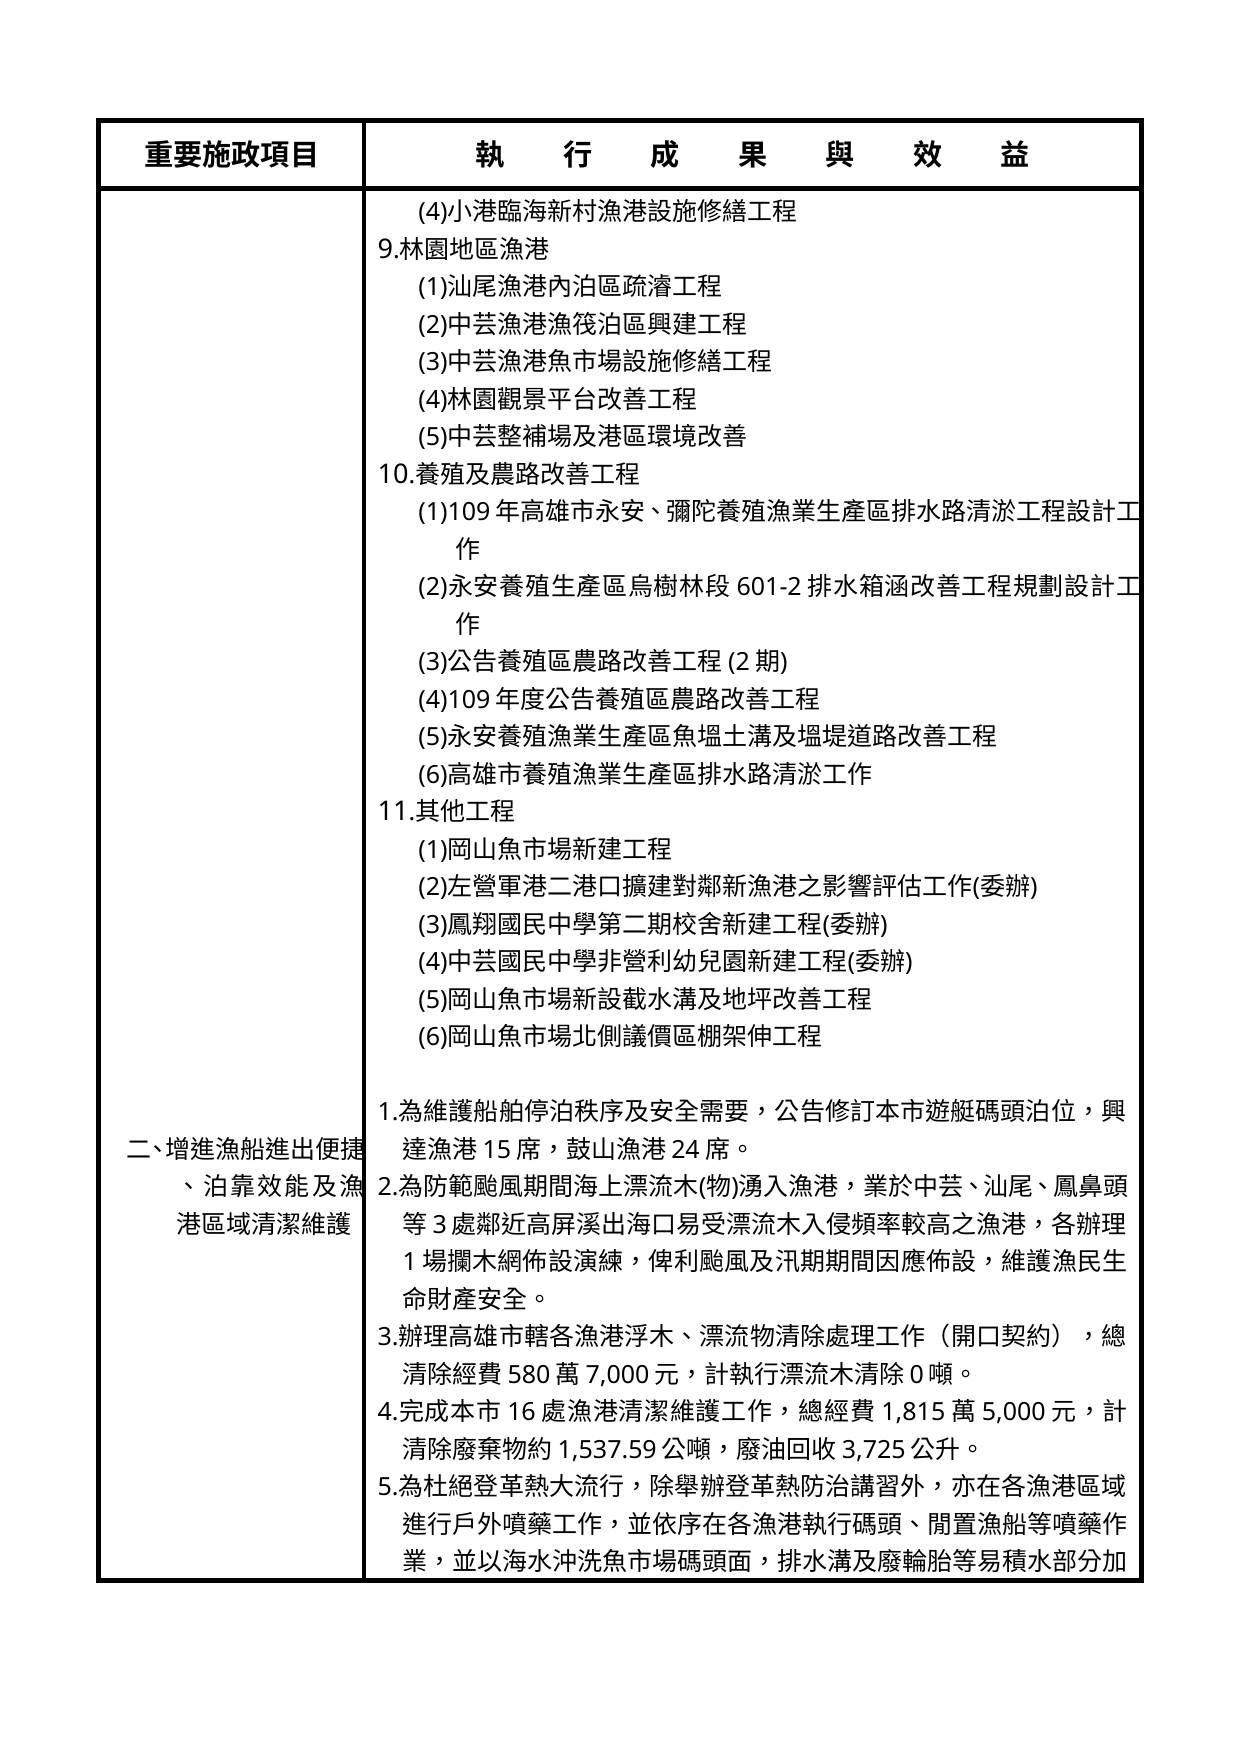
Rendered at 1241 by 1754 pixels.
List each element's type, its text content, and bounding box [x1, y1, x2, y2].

table_cell 1.白砂崙漁港 (1)白砂崙漁港清淤工程（含設計監造） (2)白砂崙漁港整體碼頭改建工程 2.興達漁港 (1)高雄市興達漁港港池疏浚工程(委辦) (2)興達港碼頭水岸環境及親水設施營造(第二期) (3)興達漁港大發路南段安檢碼頭改善工程規劃設計工作 (4)興達港情人碼頭園區戲砂區設備改善工程 (5)情人碼頭園區景觀設施改善工程 3.彌陀漁港 (1)高雄市彌陀區南寮海堤環境改善工程(委辦) (2)彌陀及蚵仔寮漁港綠燈塔重建工程 (3)彌陀漁港北側碼頭棚架工程 (4)彌陀漁港上架場及冷凍設施改善工程 (5)彌陀漁港舊泊區及海岸光廊環境及親水設施營造 4.蚵仔寮漁港 (1)蚵子寮漁港碼頭及景觀改造 (2)蚵仔寮漁港鋼棚拆除工程 (3)蚵子寮魚貨直銷中心設施改善工程 (4)蚵子寮漁港堤防護岸保護及景觀改造工程 5.前鎮漁港 (1)108年前鎮漁港碼頭鋪面改善暨岸電擴充工程(委辦) (2)前鎮漁港泊區疏浚工程規劃設計工作(委辦) (3)前鎮暨周遭漁港水環境改善計畫 (4)前鎮漁港西岸碼頭輸銷歐盟卸魚場內浴廁遷建工程設計費(委辦) 6.旗津漁港 旗津漁港(大汕頭泊區)與旗后漁港疏浚工程 7.中洲漁港 中洲漁港老舊碼頭、疏浚及景觀營造 8.小港地區漁港 (1)小港臨海新村漁港景觀改造計畫 (2)鳳鼻頭漁港天車重建工程 (3)鳳鼻頭漁港遮陽棚損壞修復工程 (4)小港臨海新村漁港設施修繕工程 9.林園地區漁港 (1)汕尾漁港內泊區疏濬工程 (2)中芸漁港漁筏泊區興建工程 (3)中芸漁港魚市場設施修繕工程 (4)林園觀景平台改善工程 (5)中芸整補場及港區環境改善 10.養殖及農路改善工程 (1)109年高雄市永安、彌陀養殖漁業生產區排水路清淤工程設計工作 (2)永安養殖生產區烏樹林段601-2排水箱涵改善工程規劃設計工作 (3)公告養殖區農路改善工程 (2期) (4)109年度公告養殖區農路改善工程 (5)永安養殖漁業生產區魚塭土溝及塭堤道路改善工程 (6)高雄市養殖漁業生產區排水路清淤工作 11.其他工程 (1)岡山魚市場新建工程 (2)左營軍港二港口擴建對鄰新漁港之影響評估工作(委辦) (3)鳳翔國民中學第二期校舍新建工程(委辦) (4)中芸國民中學非營利幼兒園新建工程(委辦) (5)岡山魚市場新設截水溝及地坪改善工程 (6)岡山魚市場北側議價區棚架伸工程 1.為維護船舶停泊秩序及安全需要，公告修訂本市遊艇碼頭泊位，興達漁港15席，鼓山漁港24席。 2.為防範颱風期間海上漂流木(物)湧入漁港，業於中芸、汕尾、鳳鼻頭等3處鄰近高屏溪出海口易受漂流木入侵頻率較高之漁港，各辦理1場攔木網佈設演練，俾利颱風及汛期期間因應佈設，維護漁民生命財產安全。 3.辦理高雄市轄各漁港浮木、漂流物清除處理工作（開口契約），總清除經費580萬7,000元，計執行漂流木清除0噸。 4.完成本市16處漁港清潔維護工作，總經費1,815萬5,000元，計清除廢棄物約1,537.59公噸，廢油回收3,725公升。 5.為杜絕登革熱大流行，除舉辦登革熱防治講習外，亦在各漁港區域進行戶外噴藥工作，並依序在各漁港執行碼頭、閒置漁船等噴藥作業，並以海水沖洗魚市場碼頭面，排水溝及廢輪胎等易積水部分加灑海鹽以加強孳生源清除工作，達到全方位防治登革熱的目標。另前鎮漁港環境清潔維護工作，於本(109)年9月17日接受行政院農業委員會漁業署辦理之第一類漁港環境清潔評鑑，成績優良。 6.為加強港區安全巡視及公共安全維護，針對違反漁港法（含氨氣外洩事件等）處理方式： (1)開立改善通知單，計4件。 (2)開立行政處分書，計2件，裁罰金額20萬元。 7.落實漁港多元化利用，核准本國籍漁船以外船舶，進入漁港之件 數： (1)外國籍冷凍商輪進港卸魚作業13件。 (2)外籍漁船進港作業14艘件。 (3)工作船或其他船舶進港作業218艘。(鼓山、旗津、興達、小港) 8.收取漁港管理費661萬3,583元。(鼓山、旗津、興達、小港) 9.鼓山漁港每日平均停泊遊艇22艘，停泊率87.77%，另興達漁港每日平均停泊遊艇30艘，依據符合遊艇停泊條件實際可供停泊之15船席核算，停泊率200%。 小港臨海新村漁港違規物件影響港區環境清潔及觀瞻，經海洋局分別於109年10月執行清除作業，共清除6.5噸。 中芸漁港碼頭及舊有上架場周邊環境堆置許多不明廢棄物，經海洋局分別於109年3月30日、4月10日、9月11日及10月20日執行清除工作，清除觀景平台處廢棄鋼材、機具、廢棄網具等廢棄物，共清除75噸。 汕尾漁港於109年9月14日執行廢棄網漁具、廢木頭等物資清理，共清除45噸。執行後顯著改善港區環境整潔及落實土地正義，杜絕病媒蚊孳生及私自占用等情事，確保漁港環境整潔及靠泊安全，提供優質的漁港水岸環境。 109年12月3-4日辦理加強本市旗津區及鼓山區等4處漁港環境清潔整頓防疫措施，辦理不明物資清除，清除漁港區域廢棄浮板、油槽、冷凍櫃、無籍船筏、木板等廢棄物，共清除22.49噸。 「109年度高雄市轄南區等10處漁港廢棄漁網回收處理計畫」執行情形109年6月3日旗津區之各轄漁港回收量計1萬3622公斤，109年8月13日小港臨海新村漁港回收量計300公斤，109年9月3日旗津區之各轄漁港回收量計2919公斤。廢棄漁網總回收量約為16.84 公噸。 109年12月23日執行興達漁港廢棄網漁具、廢棄鋼材等物資清理，清除碼頭面鐵桶、木箱、漁網、纜繩、棧板、輪胎等廢棄物，共清除7噸。 109年12月31日執行永新漁港廢棄網漁具、廢棄鋼材等物資清理，清除碼頭面鐵桶、木箱、漁網、纜繩、棧板、輪胎等廢棄物，共清除6.2噸。 配合中央推動海洋再生能源及綠能發展，經濟部提出於興達港設置「高雄海洋科技產業創新專區」計畫，以「海洋工程」、「海洋工程人才培訓」、「海洋科技產業」、「海洋創新材料」為四大發展主軸，設置海洋工程區及三個培訓及研發中心：海洋科技工程人才培訓中心、海洋科技產業創新研發中心及海洋科技工程材料研發中心，政府投入經費約為43.6億元。民間投資34.21億元成立興達海基公司興建套筒式(jacket)水下基礎生產廠房、碼頭重建，執行期程為106-109年止，總經費77.81億元。其中於107年4月15日動工興建離岸風電水下基礎設施廠房、新建辦公大樓及重件碼頭及建置離岸風電水下基礎產線，相關工程已於108年12月27日完成，預計每年可供應國內離岸風電50~60座水下基礎。三中心於108年5月31日動工，110年1月11日舉辦海洋科技產業創新研發中心開幕及海洋科技工程人才培訓及認證中心開訓典禮。 海洋事務之企劃、交流及發展 1.辦理海洋環境教育－校園巡迴列車 109年前往30所小學，授課講師以生動活潑之教學方式帶領學童認識海洋生物，並以有獎徵答之互動教學模式，藉由深入淺出之方式引起學童對於海洋生物之好奇心，讓學童從輕鬆活潑之課程中體認到海洋生物之多種樣貌，參加人數1,700人。 2.109年6月、12月發行「海洋高雄」電子期刊共二期。 1.海洋資源之開發利用、生態保育 (1)為培育沿近海高經濟漁業資源，增加漁民收益，於109年輔導民間團體於茄萣、永安、彌陀、蚵子寮、林園等區施放布氏鯧鰺、四絲馬鮁、黃鱲鰺、黃錫鯛、文蛤及烏魚共265.3萬尾，藉以增加市轄海域魚類資源。 (2)補助東南沙漁民服務站維護經費8萬元。 2.海洋環境之監測 (1)辦理「109年高雄市海域環境監測計畫」。 (2)每季辦理1次海域水文、水質，每半年辦理1次底質及生態監測。 (3)持續更新並維護「高雄市海洋環境資訊系統」。 3.積極參與海洋環境資源保護組織，推動海洋環境及資源養護之工作 (1)台灣珊瑚礁學會。 (2)財團法人台灣海洋污染防治協會。 (3)社團法人臺灣海洋產學策進會。 (4)中華民國海洋學會。 (5)中華民國海洋事務與政策協會。 4.辦理海底（漂）垃圾清除處理暨海洋環境教育宣傳活動 (1)109年度共辦理6趟次海洋垃圾調查及清除作業及8場次海洋環境教育宣導活動。 (2)持續推辦環保艦隊，結合環保局資源回收兌換獎勵辦理，宣導將船舶出海作業所產生之廢棄物及資源回收物攜回岸上。 1.海污防治工作之協調聯繫與執行 (1)109年8月26至27日辦理「109年度海洋污染防治專業訓練班」。 (2)109年執行海洋污染災害應變通報處理事件16件。 (3)109年執行市轄海域稽查12次，陸域稽查94次。 2.海洋污染防治及災害緊急應變計畫執行，另更新設備地圖，並調查彙整本市轄各公務機關、公民營企業之海洋污染應變器材，以備海洋油污染緊急應變所需。 3.重大海洋污染應變演練 109年10月22日與台灣中油股份有限公司等高雄市海洋團隊成員共同辦理「109年高雄市海洋油污染及防恐緊急應變演習」。 4.編修海洋局緊急事故處理手冊 為因應各局處人事及實際應變程序異動，於109年3月修訂標準化處理架構及程序，以有效建立處理緊急應變事故各機關之縱向及橫向聯繫。 1.辦理「高雄市海嘯災害應變中心」開設演練 109年11月20日舉辦「高雄市海嘯災害應變中心」模擬開設動員演練，邀集43個相關單位進行海嘯溢淹地區之模擬及災害應變中心開設之演練作業，俾使災防單位瞭解海嘯災害防救時效及熟練應變作為。 2.辦理海嘯災害防治宣導 (1)於多項活動現場發放海嘯宣導摺頁、懸掛海嘯宣導立軸、布條及播放海嘯宣導短片並進行海嘯常識有獎徵答，以達海嘯宣導效能，讓民眾瞭解海嘯發生時之應變作為，對爾後防災工作更有助益。 (2)不定時更新海洋局「海嘯防範專區」網站，提供海嘯防災資料，俾利民眾參閱。 (3)109年12月7日完成茄萣、梓官、鼓山等3行政區設置海嘯防災避難導引路線指示牌3支，並將海嘯災防相關資訊函送本府災害防救辦公室、茄萣區公所、梓官區公所及鼓山區公所納入未來宣導參考。 1.109年度郵輪到訪高雄總預報計有67航次，受疫情影響取消46航次，實際到港航班計有21航次(42艘次)，進出港旅客計有約2萬7,059人次。 2.提升郵輪旅客通關服務品質 與高雄市菁英外語導遊協會合作執行「2020高雄港郵輪旅客服務計畫」，辦理人員培訓課程2梯次，提供郵輪旅客各種岸上觀光地圖摺頁，並派遣具外語能力人員至9號碼頭服務，協助國際郵輪旅客進行岸上觀光，行銷港都海洋魅力，另加強提升計程車載客服務品質、增設ATM及優化人工兌幣機制、提供旅客一卡通及接駁專車服務等。 3.與業界合作推廣郵輪產業 (1)星夢郵輪與雄獅旅行社於109年10月至11月推出「探索夢號郵輪環島航線」，高雄計有6航次，探索夢號是疫情過後首次停靠高雄港的郵輪，為迎接郵輪旅客蒞臨，本市特別於首航航次辦理一系列迎賓活動。探索夢號亦於109年12月至110年3月加開以高雄為母港的航次，合計13航次，成功推廣本市觀光、郵輪產業及帶動經濟效益。 (2)與雲頂集團探索夢號接洽，媒合本市優質農漁食材與日用品物流廠商辦理郵輪船上需求物資的採購。 (3)為促進高雄郵輪及觀光產業發展，且呼應中央「向海致敬」之親海政策，與台灣航業公司及山富國際旅行社合作臺華輪「鍍金夕陽專線」專案，讓旅客透過搭乘臺華輪繞行南部海域來親近海洋，並藉此體驗全新的輕郵輪觀光模式。109年度計行駛2航次，總體驗人數1,108人。 1.免費開放西子灣南岬頭沙灘 為提供民眾休閒賞景空間，積極協商中山大學並興建西子灣南岬頭景觀步道，供民眾免費由此步道進入西子灣南岬頭沙灘地觀賞西子灣美景及大船出入港，開放時間為每日上午9時至當天日落時間，經統計109年度到訪遊客計9萬1,249人次。 2.為整合高雄沿海具漁村文化之特殊亮點觀光資源，推廣高雄港至蚵子寮漁港之藍色公路航線遊程，並由旅行業者經營，提供民眾體驗海上休閒遊憩活動及陸上漁鄉旅遊機會。另結合地方產業配合節慶活動提供漁港客船體驗，吸引國內外觀光客到漁鄉旅遊，109年度藍色公路航線計行駛24航次，總體驗人數3,193人次。 為行銷本市優質遊艇產業及推廣友善遊艇休憩環境，成功爭取海洋委員會補助辦理「遊艇產業發展及休憩環境推廣計畫」，透過辦理國內遊艇休憩產業分析與探討及串聯南台灣遊艇基地體驗推廣行銷活動等方式，持續發現本市遊艇產業發展能量、提升民眾接近水域休憩活動，進一步營造友善遊艇休憩環境。 為完善遊艇停泊及遊憩環境，成功爭取海洋委員會補助辦理「高雄市遊艇碼頭整體規劃案」，透過本案綜合評估本市轄漁港及高雄商港現有水域規劃作遊艇碼頭之可能性，藉此作為後續推動本市遊艇產業發展及推廣海洋休憩產業之參據。 1.辦理漁業執照核(換)發、建造、改造等899件。 2.核發漁船配油手冊231件。 3.核處漁船(員)各類違規11件。 4.補助漁船檢查規費計25萬6750元。 5.補助高雄區漁會漁業通訊電台營運經費1百萬元。 6.核發109年度漁船獎勵休漁，經漁業署核定共有1,339艘漁船筏符合資格，核發獎勵金額共計新台幣4,530萬9,088元整。 1.核發漁船船員手冊5,912件及外國籍船員證377件。 2.辦理大陸船員往返通航港口至暫置場所陸運接駁案件計62艘次，161人次。 3.核發大陸船員識別證54張。 4.辦理漁船船員經歷證明及職務代理256件。 5.聯合相關單位稽查沿近海漁業資源養護管理48次。 1.健全遠洋漁業發展：配合中央加強宣導三大洋區遠洋漁業管理法規。 2.發揮國外基地功能：協助國外基地漁船及船員事務之處理。 3.漁船及船員之管理 (1)受理遠洋漁船僱用之大陸船員申請進入境內水域242艘次，核准大陸船員進港人數計607人次。 (2)受理遠洋漁船僱用外籍船員報備991艘次，僱用外籍船員計4,696人次。 1.辦理漁會年度考核工作 (1)依「漁會考核辦法」規定，漁會年度考核應於每年6月底完成評定，漁會108年度考核已於109年5月4至8日派員至各區漁會辦理實地考核。 (2) 108年度漁會考核評定成績，除興達港及林園2間區漁會考列甲等外，其餘5間區漁會均考列優等。 2.辦理農業產銷班評鑑（漁業）複評工作 (1)海洋局於5月25、26、28、29日邀集行政院農委會水試所專家組成評鑑小組，輔導單位對市轄21個產銷班順利完成審查。 (2)複評成績已登錄「行政院農業委員會漁業署-漁業產銷班資訊服務網」，並函知受考評產銷班之輔導單位逕至該系統查詢。 3.輔導本市漁民參與模範農民與白金虱王選拔。 為輔導本市養殖漁民及養殖青年提升經營績效，促進新農業創新推動方案執行成效，發揮領航示範效果，海洋局積極輔導永安區漁會及彌陀區漁會轄下漁民參加行政院農業委員會舉辦「第32屆模範農民」與漁業署輔導財團法人台灣養殖漁業發展基金會所辦理「白金虱王」最強虱目魚選拔大賽，吸引全國各地漁業單位推薦優秀人員角逐，經由評選與推薦，永安漁會石斑魚產銷班第八班班長蘇國禎榮獲第32屆模範農民獎，彌陀區張博仁與茄萣區楊榮南則以優良虱目魚肚榮獲白金虱王獎，成績斐然。 1.辦理水產養殖經營講習 (1)為防範氣候劇變造成嚴重災害及增進漁民水產養殖經營觀念，委託國立高雄科技大學於109年9月9及10日，假本市彌陀區漁會、林園區漁會辦理「109年度高雄市水產養殖經營講習」。 (2)講習會內容包含水產品包裝設計與標章、水產品行銷通路、蝦類十足目虹彩病毒介紹及診斷、水質監測管理技術(物聯網在水產養殖的應用現況、水產養殖設施感控物聯可視化管理系統、底棲養殖魚類體長辨識與精準餵食系統)等理論與實務兼具之主題，並透過產學研界專家學者與漁民之經驗交流，共創高雄優質水產品。 2.規劃養殖漁業天然災害保險 (1)受到全球極端氣候變遷影響，本市遭受天然災害發生之頻率與強度增加，為推動養殖漁業天然災害保險制度，透過保險來轉嫁損失。 (2)海洋局除配合行政院農業委員會漁業署辦理養殖漁業低溫型保險（寒害危害）外，針對颱風豪雨危害，特與臺灣產物保險公司共同規劃本市養殖漁業天然災害降水型保單。 (3)海洋局109年度輔導養殖漁民完成投保「高雄地區降水量參數養殖水產保險」計11人；「溫度參數養殖水產保險」計29人。 3.辦理養殖漁業放養量申（查）報作業 (1)每年於1月至5月辦理放養量申報作業，至109年12月底統計本市陸上養殖魚塭口數共計12,285口，放養量調查共計10,687口，放養量調查率約達86.99%。 (2)本市至109年12月底養殖漁業登記證已核發2,370張，109年度放養申報計1,901張，取得養殖漁業登記證者之申查報率達80.21%。 4.辦理水產飼料抽驗計畫 為提升水產飼料品質及衛生安全，辦理水產飼料抽驗計畫，109年預計抽驗92件，實際抽驗92件，並依規定將樣品送交行政院農業委員會漁業署指定單位檢驗。 5.辦理未上市水產品產地監測計畫 針對本市未上市養殖水產品辦理產地監測工作，109年核定抽驗374件，實際抽驗374件，並依規定將樣品送交行政院農業委員會漁業署指定單位檢驗。 6.辦理高雄市水產品產銷履歷驗證輔導計畫 109年透過計畫執行，輔導養殖業者取得產銷履歷資格新增10戶，以提升本市食品衛生安全。 7.辦理強化溯源水產品安全管理與宣導推廣計畫 執行109年度強化溯源水產品安全管理與宣導推廣計畫，會同農委會漁業署及財團法人台灣養殖漁業發展基金會，查核台灣優良水產品(CAS)標示24件、產銷履歷標章標示47件、有機水產品標章標示5件、抽驗有機水產品1件、產銷履歷水產品7件及臺灣生產溯源水產品24件，檢驗結果符合規定。 8.辦理學校午餐聯合稽查行動計畫 (1)為配合行政院「109年學校午餐聯合稽查專案地方政府聯合訪視及稽查行動計畫」，海洋局聯合農業局、教育局（營養師）及衛生局（所）到校進行「學校午餐驗收作業流程及人員行政管理」、「學校午餐驗收紀錄及食材登錄情形」等工作。 (2)第一階段訪視，為配合本市防疫作為，減少外來人員進入校園，故未進行學校午餐跨局處聯合稽查行動。 (3)第二階段訪視及稽查期程，自109年10月7日起至11月10日止，至本市三民、旗津、仁武、鳳山、小港、楠梓及彌陀等各區之高中、國中、小學進行校園食材聯合稽查；海洋局抽驗獅湖國小（旗魚丁）、鼎金國小（鯖魚）、旗津國小（署魚丁）、仁武高中(月魚丁)、東光國小(鬼頭刀丁)、新甲國小(虱目魚柳)、明義國中(署魚丁)、忠孝國小(文蛤)、翠屏國中小(鱈斑魚丁)、彌陀國小(旗魚丁)等計10項國產生鮮水產品並送檢驗，其中1件抽驗之月魚丁經檢驗其「甲基汞」超標，函送本府衛生局依「食品安全衛生管理法」進行後續調查與處置，案經本府衛生局調查其來源係屏東縣業者「錦隆水產行」(來源：屏東籍、觀旺21號漁船)，遂移請屏東縣政府衛生局辦理。 9.拓展高雄海味國內外市場 (1)結合台灣水產工業同業公會參加國際性專業食品（海產品）展覽會，主打高雄海味品牌，於現場以產品展示及試吃品嚐等型式，推廣高雄5寶及台灣鯛等漁產品，以提高本市優質漁產品優質形象並開拓本市大宗魚貨之國際市場。然因受新冠肺炎疫情影響，原訂參加日本東京(3月)、美國波士頓(3月)、比利時布魯塞爾(4月)及中國國際漁業博覽會(青島) (11月)等國際性專業食品展及漁業展，均已取消或延期，倘疫情趨緩，未來仍將積極邀請本市優質水產廠商籌組「高雄海味專區」進駐參展。 (2)109年度參與2場次專業性食品展覽會： Ⅰ.高雄國際食品展：創造業績100萬美元。 Ⅱ.台北國際食品展：創造業績522萬美元。 10. 109年度參與2場次專業性食品展覽會，辦理情形如下： (1)2020高雄國際食品展： Ⅰ.2020高雄國際食品展於109年10月22～25日於高雄展覽館(南館)正式展出。 Ⅱ.海洋局以「高雄海味」品牌結合「台灣水產工業同業公會」，設立「水產專區」，與本市22家優質水產廠商共同籌組參展，還有超萌之高雄5寶在現場民眾互動，讓觀展業者及民眾來到「高雄館」品嘗購買高雄海味。 (2)2020台北國際食品展： Ⅰ.109年12月17~20日於南港展覽館1館展出。 Ⅱ.海洋局委託「台灣水產工業同業公會」於4樓設置專區展出，本市計有10家廠商參展；1樓「安心專區」亦有本市永安區漁會、蘇班長安心石斑等4家廠商參展；另外於「台灣館」，本市梓官區漁會、天時福、魚社長、鮪軒、魚之達人等8家廠商參展，本屆台北國際食品展本市共計有22家廠商參展。 11.高雄海味推廣 (1)網路電商平台： Ⅰ.5月6日起將「高雄海味」漁產品整合到「高雄首選」電商平台進行銷售，讓民眾在家上網就可一次買齊高雄各地的農漁特產，線上交易方便快速，又可避免前往公共場所等人潮擁擠處或密閉空間，降低群聚感染風險，兼顧防疫與推廣。 Ⅱ.9月結合Facebook直播主「東港強」，搭配中秋節檔期推出「中秋夯魚組合」，搶攻節慶送禮及烤肉市場，線上直播6場以上。 (2)推廣活動： 本(109)年度本府海洋局針對本市水產品辦理各式產銷推廣活動及通路拓展，相關辦理情形如下：2月結合本府農業局於凹子底神農市集辦理農漁產品展售活動；6月於高雄大遠百辦理「夏日海味美食採購季」；7月於板橋大遠百辦理「2020高雄海味-洄游幸福的好滋味」快閃展售活動；8月結合本府農業局於於本市中央公園辦理型農市集推廣農漁產品；9月推出「中秋夯魚組合」，搶攻節慶送禮及烤肉市場共5場以上；另配合清明、端午節慶，分別推出祭祖組合及福袋等，於線上推廣販售，現場共獲得超過100萬元以上營業額。 (3)產品開發： Ⅰ.「2020臺灣農業百大精品」，本市計有3項水產精品獲得本獎殊榮，產品類別均為上選鮮味： (Ⅰ)永安區漁會：龍膽蝦仁水餃。 (Ⅱ)高雄市青年農民葉芳：魚你守護鱸魚精禮盒。 (Ⅲ)梓官區漁會：野生烏魚子禮盒。 Ⅱ.「2020海宴精品」，本市計有6項水產精品獲獎： (Ⅰ)梓官區漁會：壹口切烏魚子禮盒。 (Ⅱ)安永：安永鮮物-石斑豐慶禮盒。 (Ⅲ)魚之達人：一夜干禮盒(午仔魚/鱸魚)。 (IV)飛洋水產: 百大青農精選水產品禮盒。 (V)天時福水產: 即時湯粥品 (VI)互得惠: 珍芳三合一烏魚子禮盒。 Ⅲ.輔導本市永安區漁會與安心食品(摩斯漢堡)合作，共同開發「龍虎石斑珍珠堡」，限量1萬份。 (4)通路拓展： Ⅰ.輔導業者與國內外超商、超市、飯店等通路合作推出本市優質水產品，包括有7-11便利商店、新東陽、家樂福、全聯、新光三越、王品集團、雄獅嚴選、好市多、主婦聯盟、日本及香港永旺超市、新加坡HAO MART及馬來西亞電商等。 Ⅱ.持續拓展石斑魚外銷市場，109年5月27日本府海洋局與農委會漁業署及台灣水產工業同業公會共同輔導高雄水產加工業者出口3公噸冷凍石斑魚至美國加洲。 Ⅲ.農委會漁業署及本府共同輔導梓官區漁會推出超值的虱目魚肚禮盒，訂於10月30日於MOMO購物台直播促銷，大量收購後直送梓官區漁會ISO22000加工廠加工製成新鮮虱目魚肚，共同關懷及支持國產漁產品。 Ⅳ.因應嚴重特殊傳染性肺炎影響，民眾消費習慣及型態逐漸改變，藉由網路直播、電商平台及電視購物等方式訂購水產品，國內宅配需求大增，為協助水產品業者擴大銷售，特辦理國內運費補貼，已補助養殖漁民、水產加工業者及漁民團體等共21件，總經費共計40萬元，帶動銷售金額超過2,000萬元以上。 12.輔導本市水產品取得清真認證 (1)為利高雄市各水產加工業或養殖業者取得穆斯林國家之清真認證，海洋局提供清真認證相關輔導資源。 (2)邀請本市優質水產加工廠商加入認證，強化本市漁產品進軍國際穆斯林市場之機會，搭配清真認證說明會及專業人員訓練，協助業者瞭解養殖、捕撈及加工過程之認證規範。 (3)辦理2場次清真認證說明會以及辦理清真認證專業人員訓練課程。 (4)至109年經海洋局輔導計有8家業者共66個水產品取得清真認證。 13.輔導本市各區辦理海洋文化節慶活動 海洋局於109年補助5間區漁會（高雄、興達港、永安、彌陀、梓官）與當地區公所整合地方資源，共同辦理海洋文化節慶活動，推廣本市各區海洋文化並發展一區一特色漁業。 14.辦理岡山魚市場遷建作業 岡山魚市場遷建作業分為「土地徵收」及「建物興建」二部分；土地徵收費用為1億1千萬元由本府出資，工程經費1億6,000萬元，並經爭取獲漁業署補助1/2建設經費8,000萬元，加上後續目前增加冷凍、冷藏及製冰設備需求經費約新台幣1000萬元，整體遷建工程總花費約2.7億元。岡山魚市場遷建工程於106年11月14日開工，已於108年12月26日完工，並於109年3月1日完成搬遷工作。 辦理動力漁船保險補助 依據「高雄市動力漁船保險補助自治條例」規定，辦理本市籍100噸以下漁船保險，109年共計157艘次投保，補助保險費計3,230,155元。 依據「高雄市漁業災害救助自治條例」規定，辦理漁業災害救助， 109年1月至12月發給救助金計650萬元(漁船損毀4艘，死亡9 人，失蹤1人)。 依據「老年農民福利津貼暫行條例」規定，輔導漁會辦理該項津貼發放作業，109年共計核撥254,420,000元。 [366, 191, 1139, 1578]
table_header 重要施政項目 [101, 123, 362, 186]
table_header 執 行 成 果 與 效 益 [366, 123, 1139, 186]
table_cell 壹、港務行政：港務管 理 一、加強漁港規劃建設 二、增進漁船進出便捷、泊靠效能及漁港區域清潔維護 三、小港臨海新村、中芸、汕尾、旗津、鼓山、興達及永新漁港漁具違規物件清除案 四、高雄海洋科技產業創新專區 貳、海洋行政 一、海洋行政及管理 (一)一般業務 (二)海洋資源環境保護 (三)海洋災害防治 (四)海嘯災害防救 二、海洋產業輔導及管理 (一)發展郵輪母港產業 (二)辦理海洋觀光休閒遊憩活動 (三)推動遊艇產業發展 參、漁業行政 一、漁業行政及管理 (一) 漁業經營管理 (二) 漁船船員管理訓練 (三)遠洋漁業管理 二、漁業輔導 (一)輔導本市漁會組織系統，健全會務、財務、人事 (二)漁業推廣 肆、漁業保險 伍、漁業救助 陸、漁業福利 [101, 191, 362, 1578]
